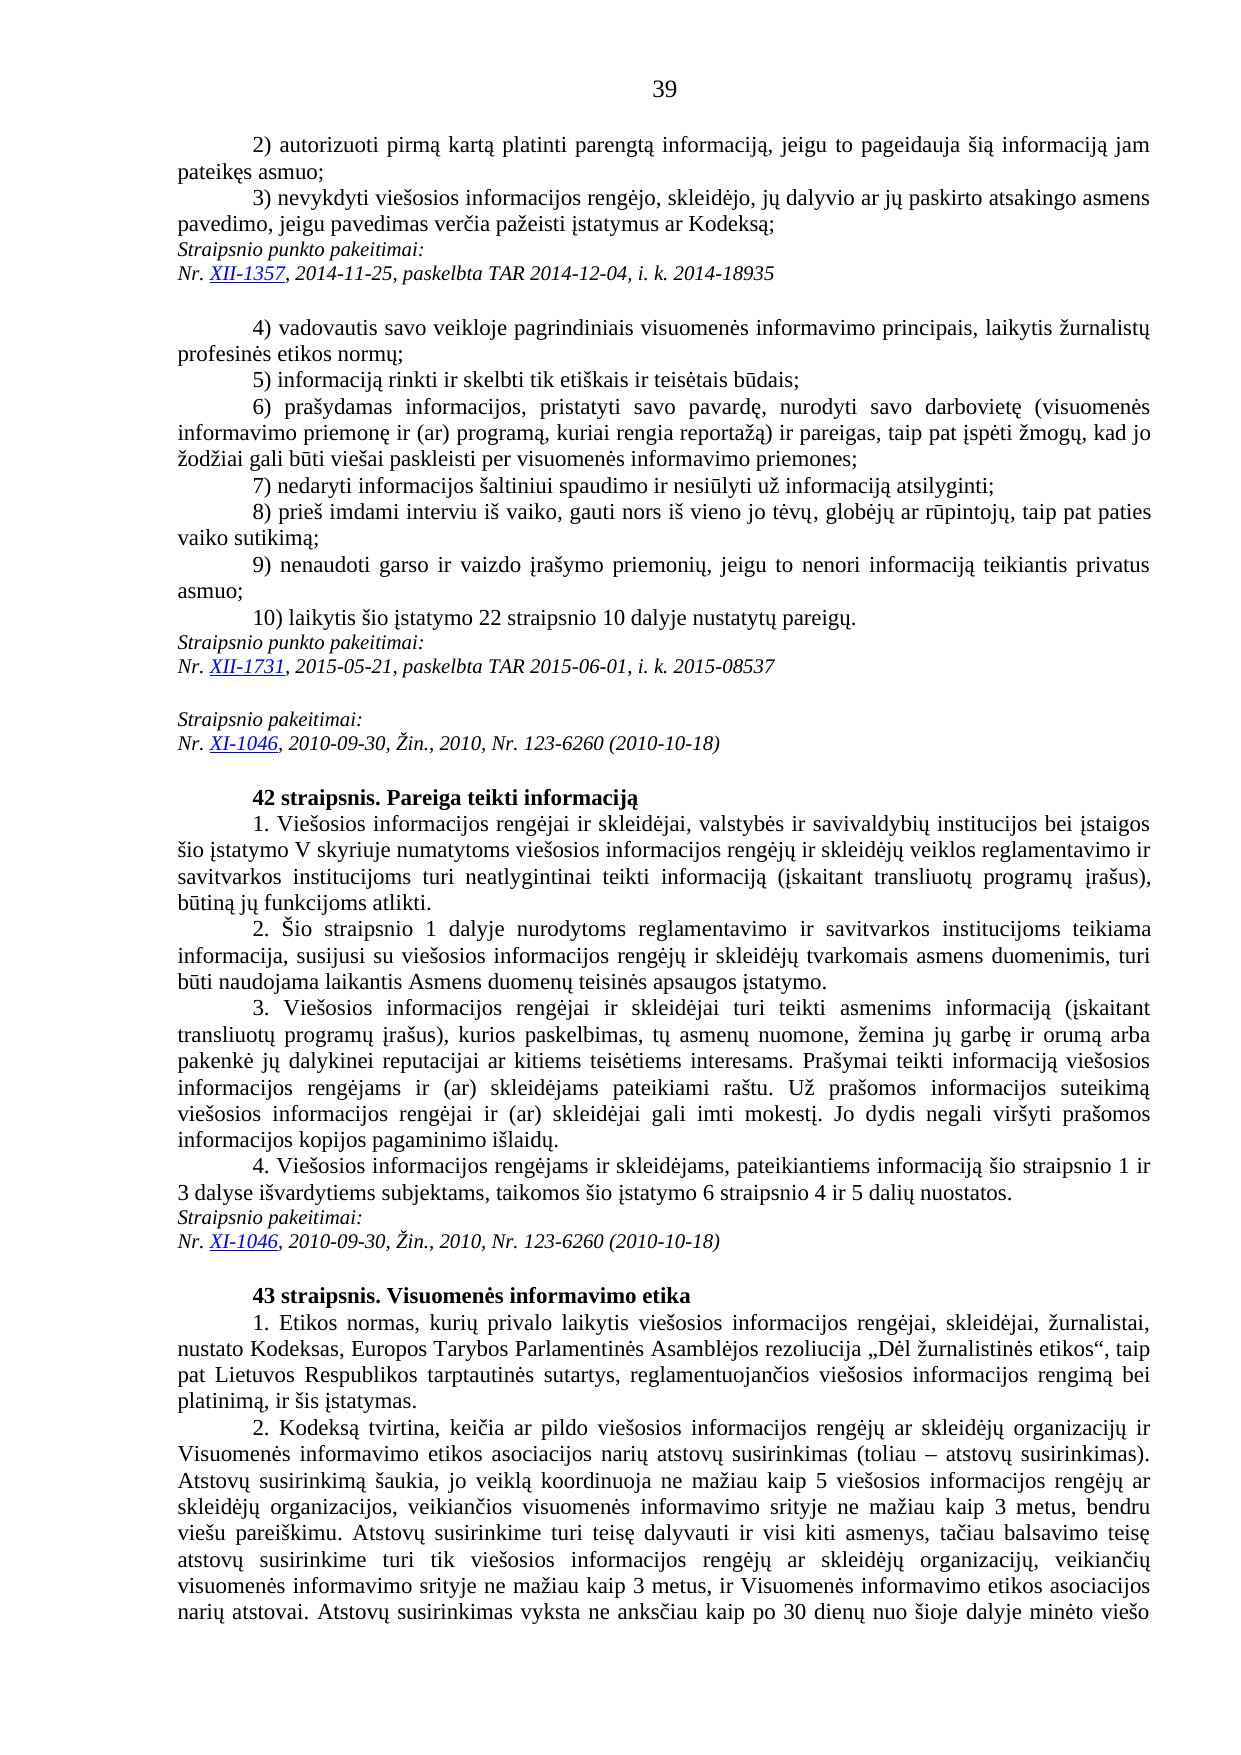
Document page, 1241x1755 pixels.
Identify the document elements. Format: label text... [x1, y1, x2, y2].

text 4) vadovautis savo veikloje pagrindiniais visuomenės informavimo principais, laikytis žurnalistų profesinės etikos normų; [177, 314, 1152, 366]
text 6) prašydamas informacijos, pristatyti savo pavardę, nurodyti savo darbovietę (visuomenės informavimo priemonę ir (ar) programą, kuriai rengia reportažą) ir pareigas, taip pat įspėti žmogų, kad jo žodžiai gali būti viešai paskleisti per visuomenės informavimo priemones; [177, 393, 1152, 472]
text 7) nedaryti informacijos šaltiniui spaudimo ir nesiūlyti už informaciją atsilyginti; [177, 472, 1152, 498]
text 1. Viešosios informacijos rengėjai ir skleidėjai, valstybės ir savivaldybių institucijos bei įstaigos šio įstatymo V skyriuje numatytoms viešosios informacijos rengėjų ir skleidėjų veiklos reglamentavimo ir savitvarkos institucijoms turi neatlygintinai teikti informaciją (įskaitant transliuotų programų įrašus), būtiną jų funkcijoms atlikti. [177, 810, 1152, 915]
text Nr. XI-1046, 2010-09-30, Žin., 2010, Nr. 123-6260 (2010-10-18) [177, 731, 1152, 755]
text 2. Šio straipsnio 1 dalyje nurodytoms reglamentavimo ir savitvarkos institucijoms teikiama informacija, susijusi su viešosios informacijos rengėjų ir skleidėjų tvarkomais asmens duomenimis, turi būti naudojama laikantis Asmens duomenų teisinės apsaugos įstatymo. [177, 915, 1152, 994]
text 1. Etikos normas, kurių privalo laikytis viešosios informacijos rengėjai, skleidėjai, žurnalistai, nustato Kodeksas, Europos Tarybos Parlamentinės Asamblėjos rezoliucija „Dėl žurnalistinės etikos“, taip pat Lietuvos Respublikos tarptautinės sutartys, reglamentuojančios viešosios informacijos rengimą bei platinimą, ir šis įstatymas. [177, 1308, 1152, 1414]
text 9) nenaudoti garso ir vaizdo įrašymo priemonių, jeigu to nenori informaciją teikiantis privatus asmuo; [177, 551, 1152, 603]
text 2) autorizuoti pirmą kartą platinti parengtą informaciją, jeigu to pageidauja šią informaciją jam pateikęs asmuo; [177, 131, 1152, 184]
text Straipsnio punkto pakeitimai: [177, 630, 1152, 654]
text 3) nevykdyti viešosios informacijos rengėjo, skleidėjo, jų dalyvio ar jų paskirto atsakingo asmens pavedimo, jeigu pavedimas verčia pažeisti įstatymus ar Kodeksą; [177, 184, 1152, 237]
text 10) laikytis šio įstatymo 22 straipsnio 10 dalyje nustatytų pareigų. [177, 603, 1152, 630]
text Straipsnio pakeitimai: [177, 707, 1152, 731]
text 8) prieš imdami interviu iš vaiko, gauti nors iš vieno jo tėvų, globėjų ar rūpintojų, taip pat paties vaiko sutikimą; [177, 498, 1152, 551]
text 42 straipsnis. Pareiga teikti informaciją [177, 784, 1152, 810]
text Nr. XII-1731, 2015-05-21, paskelbta TAR 2015-06-01, i. k. 2015-08537 [177, 654, 1152, 678]
text 3. Viešosios informacijos rengėjai ir skleidėjai turi teikti asmenims informaciją (įskaitant transliuotų programų įrašus), kurios paskelbimas, tų asmenų nuomone, žemina jų garbę ir orumą arba pakenkė jų dalykinei reputacijai ar kitiems teisėtiems interesams. Prašymai teikti informaciją viešosios informacijos rengėjams ir (ar) skleidėjams pateikiami raštu. Už prašomos informacijos suteikimą viešosios informacijos rengėjai ir (ar) skleidėjai gali imti mokestį. Jo dydis negali viršyti prašomos informacijos kopijos pagaminimo išlaidų. [177, 994, 1152, 1153]
text Straipsnio punkto pakeitimai: [177, 237, 1152, 261]
text Nr. XI-1046, 2010-09-30, Žin., 2010, Nr. 123-6260 (2010-10-18) [177, 1229, 1152, 1253]
text 4. Viešosios informacijos rengėjams ir skleidėjams, pateikiantiems informaciją šio straipsnio 1 ir 3 dalyse išvardytiems subjektams, taikomos šio įstatymo 6 straipsnio 4 ir 5 dalių nuostatos. [177, 1153, 1152, 1205]
text Straipsnio pakeitimai: [177, 1205, 1152, 1229]
text Nr. XII-1357, 2014-11-25, paskelbta TAR 2014-12-04, i. k. 2014-18935 [177, 261, 1152, 285]
text 2. Kodeksą tvirtina, keičia ar pildo viešosios informacijos rengėjų ar skleidėjų organizacijų ir Visuomenės informavimo etikos asociacijos narių atstovų susirinkimas (toliau – atstovų susirinkimas). Atstovų susirinkimą šaukia, jo veiklą koordinuoja ne mažiau kaip 5 viešosios informacijos rengėjų ar skleidėjų organizacijos, veikiančios visuomenės informavimo srityje ne mažiau kaip 3 metus, bendru viešu pareiškimu. Atstovų susirinkime turi teisę dalyvauti ir visi kiti asmenys, tačiau balsavimo teisę atstovų susirinkime turi tik viešosios informacijos rengėjų ar skleidėjų organizacijų, veikiančių visuomenės informavimo srityje ne mažiau kaip 3 metus, ir Visuomenės informavimo etikos asociacijos narių atstovai. Atstovų susirinkimas vyksta ne anksčiau kaip po 30 dienų nuo šioje dalyje minėto viešo [177, 1414, 1152, 1625]
text 5) informaciją rinkti ir skelbti tik etiškais ir teisėtais būdais; [177, 366, 1152, 393]
text 43 straipsnis. Visuomenės informavimo etika [177, 1282, 1152, 1308]
